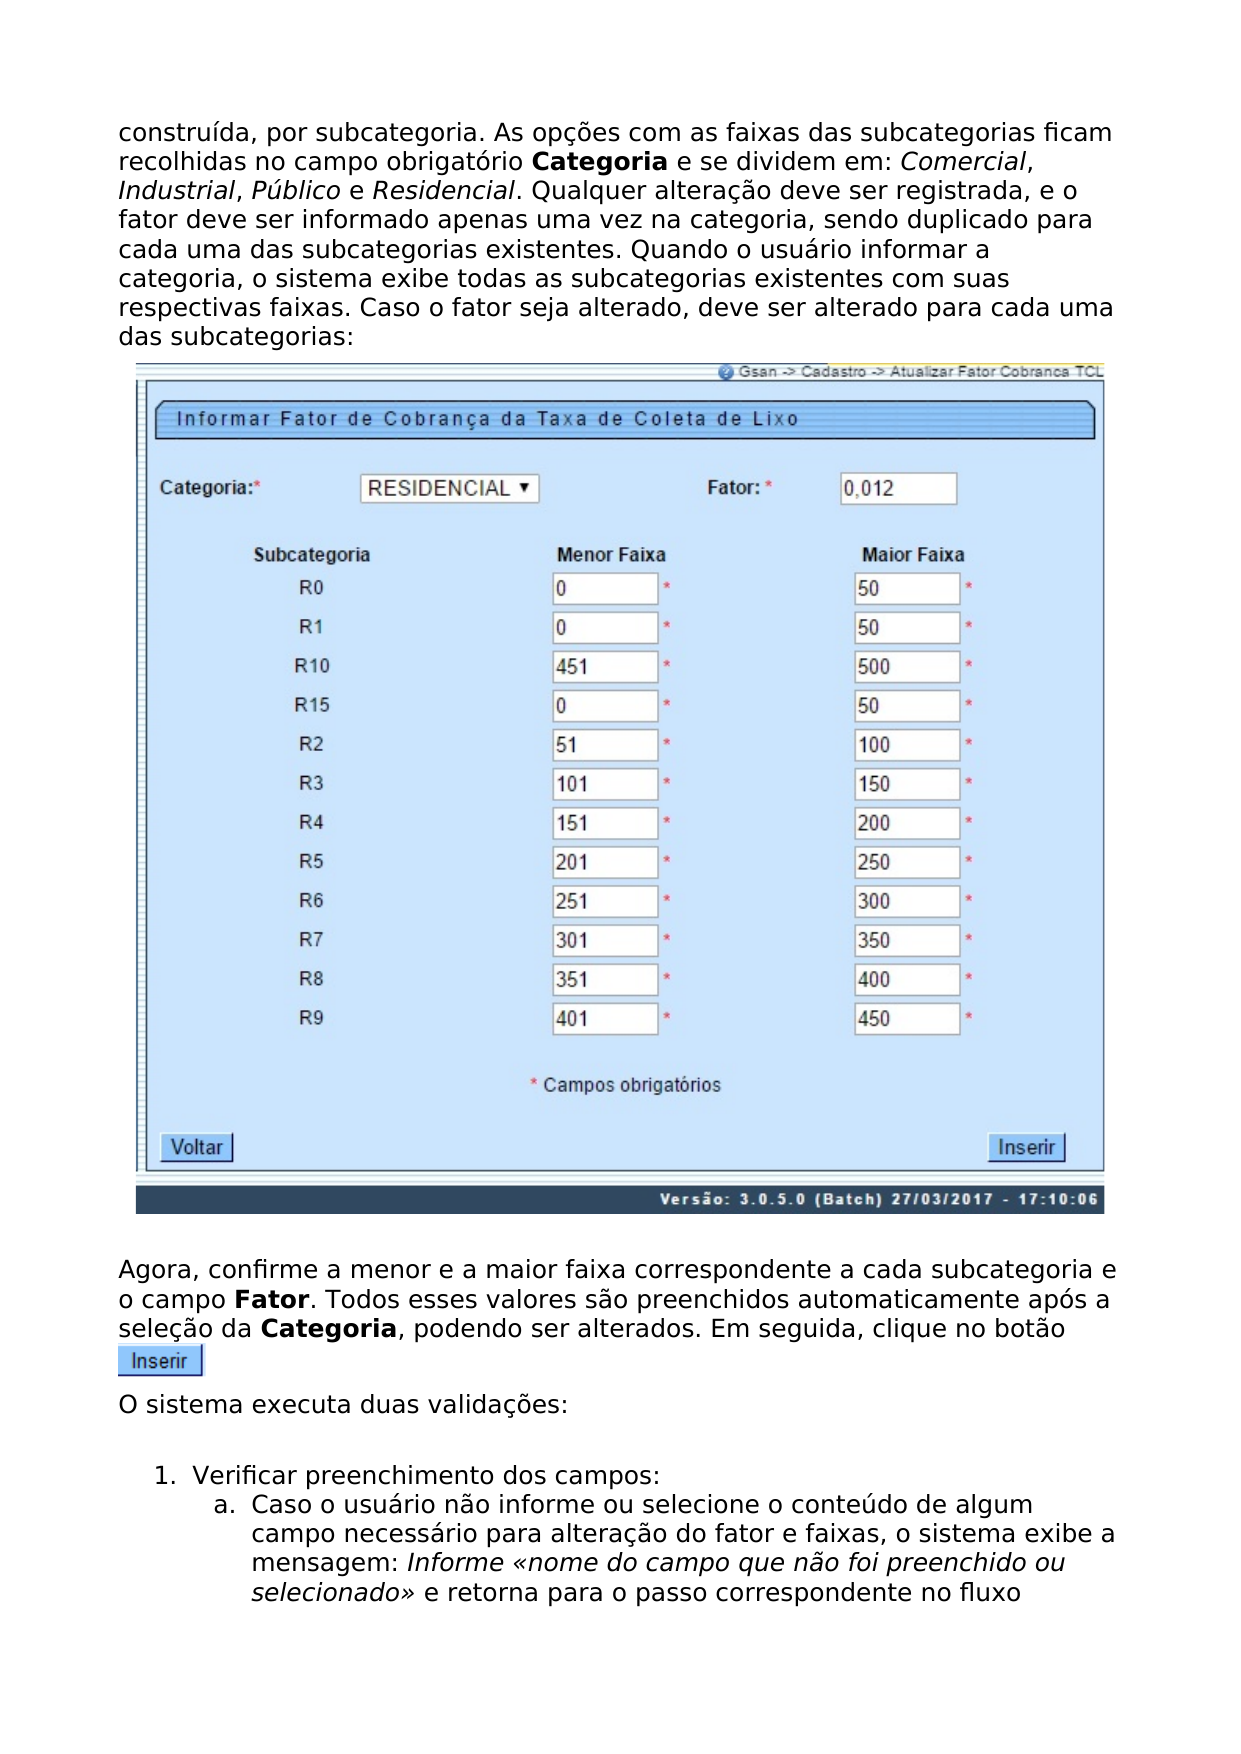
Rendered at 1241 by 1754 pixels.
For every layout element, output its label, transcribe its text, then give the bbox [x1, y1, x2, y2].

text O sistema executa duas validações: [118, 1390, 1122, 1419]
list Verificar preenchimento dos campos: [177, 1461, 1122, 1490]
text construída, por subcategoria. As opções com as faixas das subcategorias ficam recolhidas no campo obrigatório Categoria e se dividem em: Comercial, Industrial, Público e Residencial. Qualquer alteração deve ser registrada, e o fator deve ser informado apenas uma vez na categoria, sendo duplicado para cada uma das subcategorias existentes. Quando o usuário informar a categoria, o sistema exibe todas as subcategorias existentes com suas respectivas faixas. Caso o fator seja alterado, deve ser alterado para cada uma das subcategorias: [118, 118, 1122, 351]
picture [135, 363, 1105, 1214]
list Caso o usuário não informe ou selecione o conteúdo de algum campo necessário para alteração do fator e faixas, o sistema exibe a mensagem: Informe «nome do campo que não foi preenchido ou selecionado» e retorna para o passo correspondente no fluxo [236, 1490, 1122, 1607]
picture [118, 1343, 206, 1378]
text Agora, confirme a menor e a maior faixa correspondente a cada subcategoria e o campo Fator. Todos esses valores são preenchidos automaticamente após a seleção da Categoria, podendo ser alterados. Em seguida, clique no botão [118, 1256, 1122, 1377]
